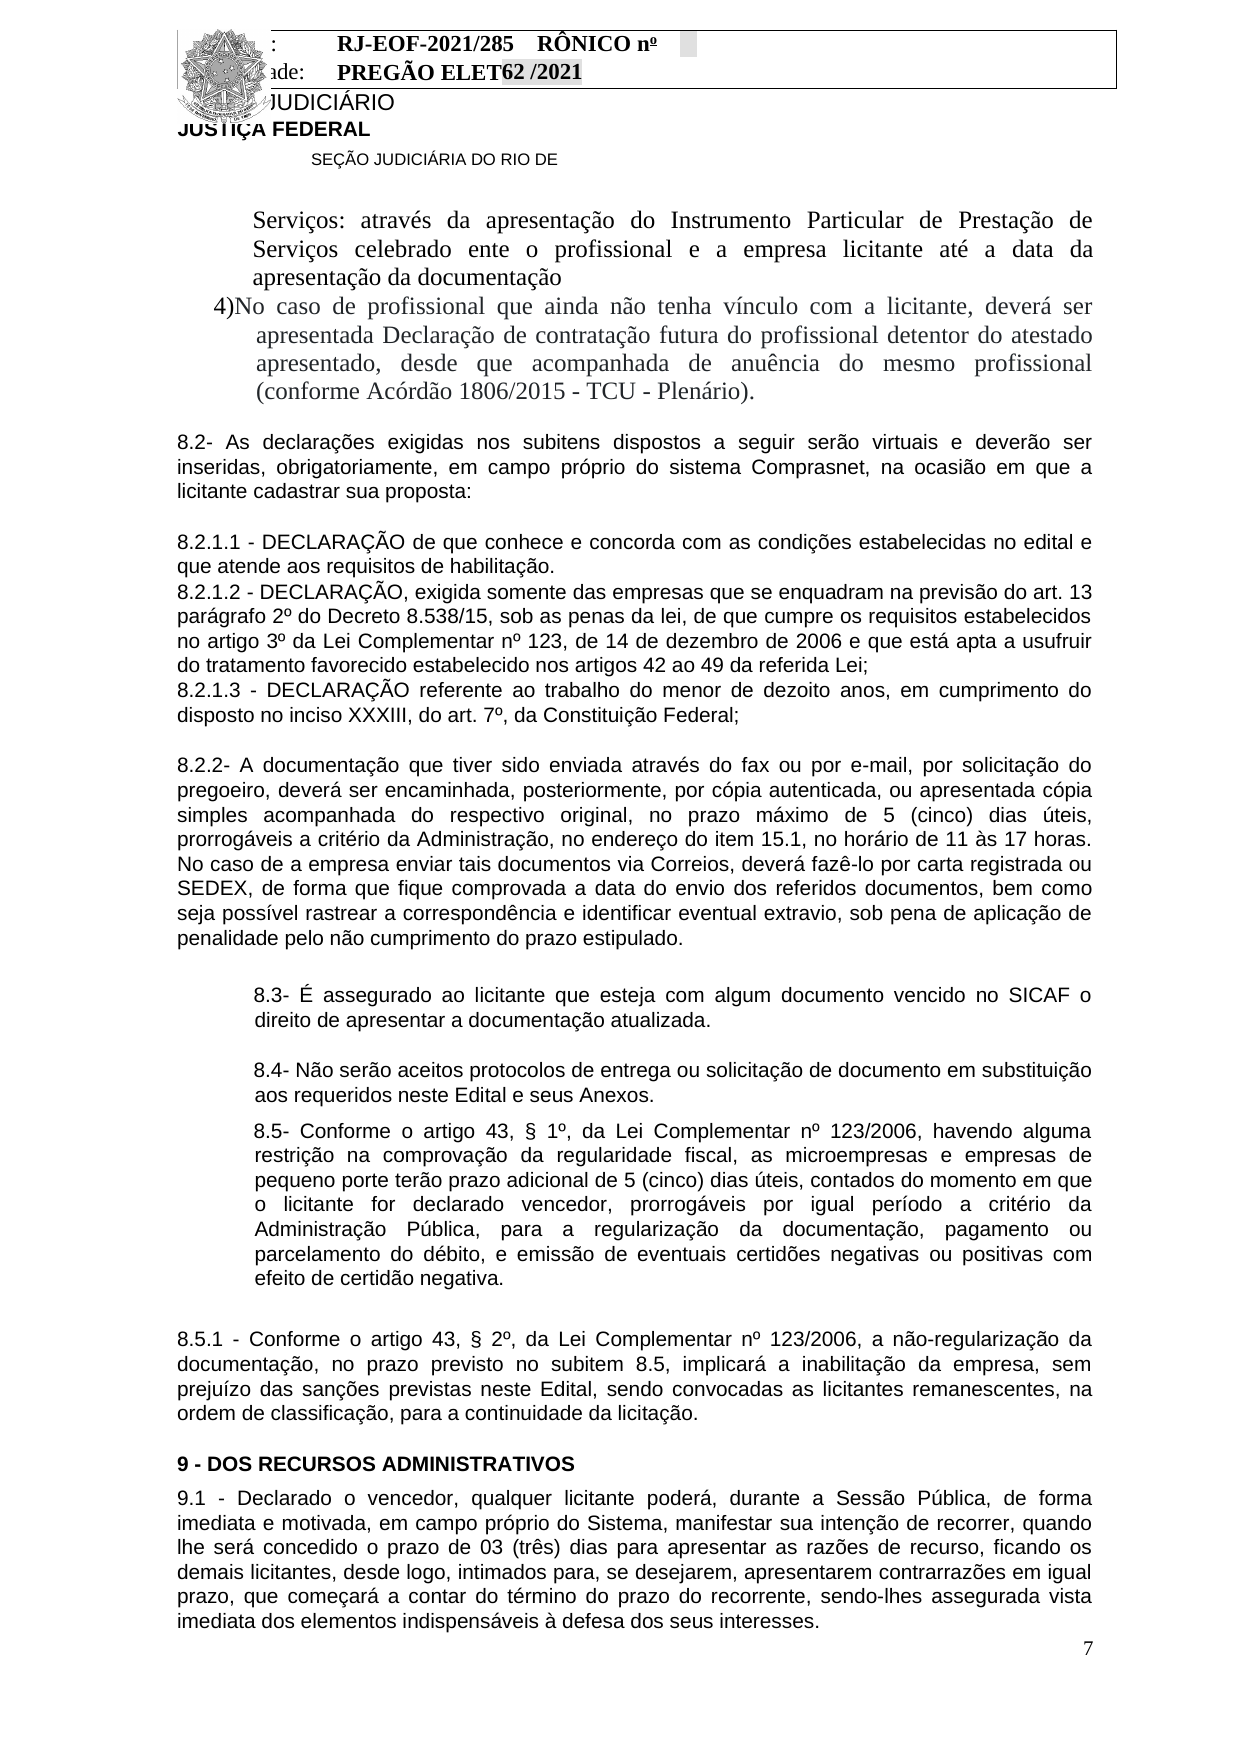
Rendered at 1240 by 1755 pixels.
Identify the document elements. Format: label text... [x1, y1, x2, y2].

text 8.2- As declarações exigidas nos subitens dispostos a seguir serão virtuais e deverão ser inseridas, obrigatoriamente, em campo próprio do sistema Comprasnet, na ocasião em que a licitante cadastrar sua proposta: [177, 430, 1093, 503]
text 8.2.2- A documentação que tiver sido enviada através do fax ou por e-mail, por solicitação do pregoeiro, deverá ser encaminhada, posteriormente, por cópia autenticada, ou apresentada cópia simples acompanhada do respectivo original, no prazo máximo de 5 (cinco) dias úteis, prorrogáveis a critério da Administração, no endereço do item 15.1, no horário de 11 às 17 horas. No caso de a empresa enviar tais documentos via Correios, deverá fazê-lo por carta registrada ou SEDEX, de forma que fique comprovada a data do envio dos referidos documentos, bem como seja possível rastrear a correspondência e identificar eventual extravio, sob pena de aplicação de penalidade pelo não cumprimento do prazo estipulado. [177, 753, 1093, 949]
list - Conforme o artigo 43, § 1º, da Lei Complementar nº 123/2006, havendo alguma restrição na comprovação da regularidade fiscal, as microempresas e empresas de pequeno porte terão prazo adicional de 5 (cinco) dias úteis, contados do momento em que o licitante for declarado vencedor, prorrogáveis por igual período a critério da Administração Pública, para a regularização da documentação, pagamento ou parcelamento do débito, e emissão de eventuais certidões negativas ou positivas com efeito de certidão negativa. [177, 1118, 1093, 1290]
text Serviços: através da apresentação do Instrumento Particular de Prestação de Serviços celebrado ente o profissional e a empresa licitante até a data da apresentação da documentação [252, 206, 1094, 291]
text 8.2.1.3 - DECLARAÇÃO referente ao trabalho do menor de dezoito anos, em cumprimento do disposto no inciso XXXIII, do art. 7º, da Constituição Federal; [177, 678, 1093, 727]
text 8.2.1.2 - DECLARAÇÃO, exigida somente das empresas que se enquadram na previsão do art. 13 parágrafo 2º do Decreto 8.538/15, sob as penas da lei, de que cumpre os requisitos estabelecidos no artigo 3º da Lei Complementar nº 123, de 14 de dezembro de 2006 e que está apta a usufruir do tratamento favorecido estabelecido nos artigos 42 ao 49 da referida Lei; [177, 579, 1093, 677]
list No caso de profissional que ainda não tenha vínculo com a licitante, deverá ser apresentada Declaração de contratação futura do profissional detentor do atestado apresentado, desde que acompanhada de anuência do mesmo profissional (conforme Acórdão 1806/2015 - TCU - Plenário). [135, 292, 1093, 405]
text 9.1 - Declarado o vencedor, qualquer licitante poderá, durante a Sessão Pública, de forma imediata e motivada, em campo próprio do Sistema, manifestar sua intenção de recorrer, quando lhe será concedido o prazo de 03 (três) dias para apresentar as razões de recurso, ficando os demais licitantes, desde logo, intimados para, se desejarem, apresentarem contrarrazões em igual prazo, que começará a contar do término do prazo do recorrente, sendo-lhes assegurada vista imediata dos elementos indispensáveis à defesa dos seus interesses. [177, 1486, 1093, 1633]
list - Não serão aceitos protocolos de entrega ou solicitação de documento em substituição aos requeridos neste Edital e seus Anexos. [177, 1058, 1093, 1106]
text 8.5.1 - Conforme o artigo 43, § 2º, da Lei Complementar nº 123/2006, a não-regularização da documentação, no prazo previsto no subitem 8.5, implicará a inabilitação da empresa, sem prejuízo das sanções previstas neste Edital, sendo convocadas as licitantes remanescentes, na ordem de classificação, para a continuidade da licitação. [177, 1327, 1093, 1425]
subtitle 9 - DOS RECURSOS ADMINISTRATIVOS [177, 1451, 1093, 1475]
list - É assegurado ao licitante que esteja com algum documento vencido no SICAF o direito de apresentar a documentação atualizada. [177, 983, 1093, 1031]
text 8.2.1.1 - DECLARAÇÃO de que conhece e concorda com as condições estabelecidas no edital e que atende aos requisitos de habilitação. [177, 530, 1093, 578]
